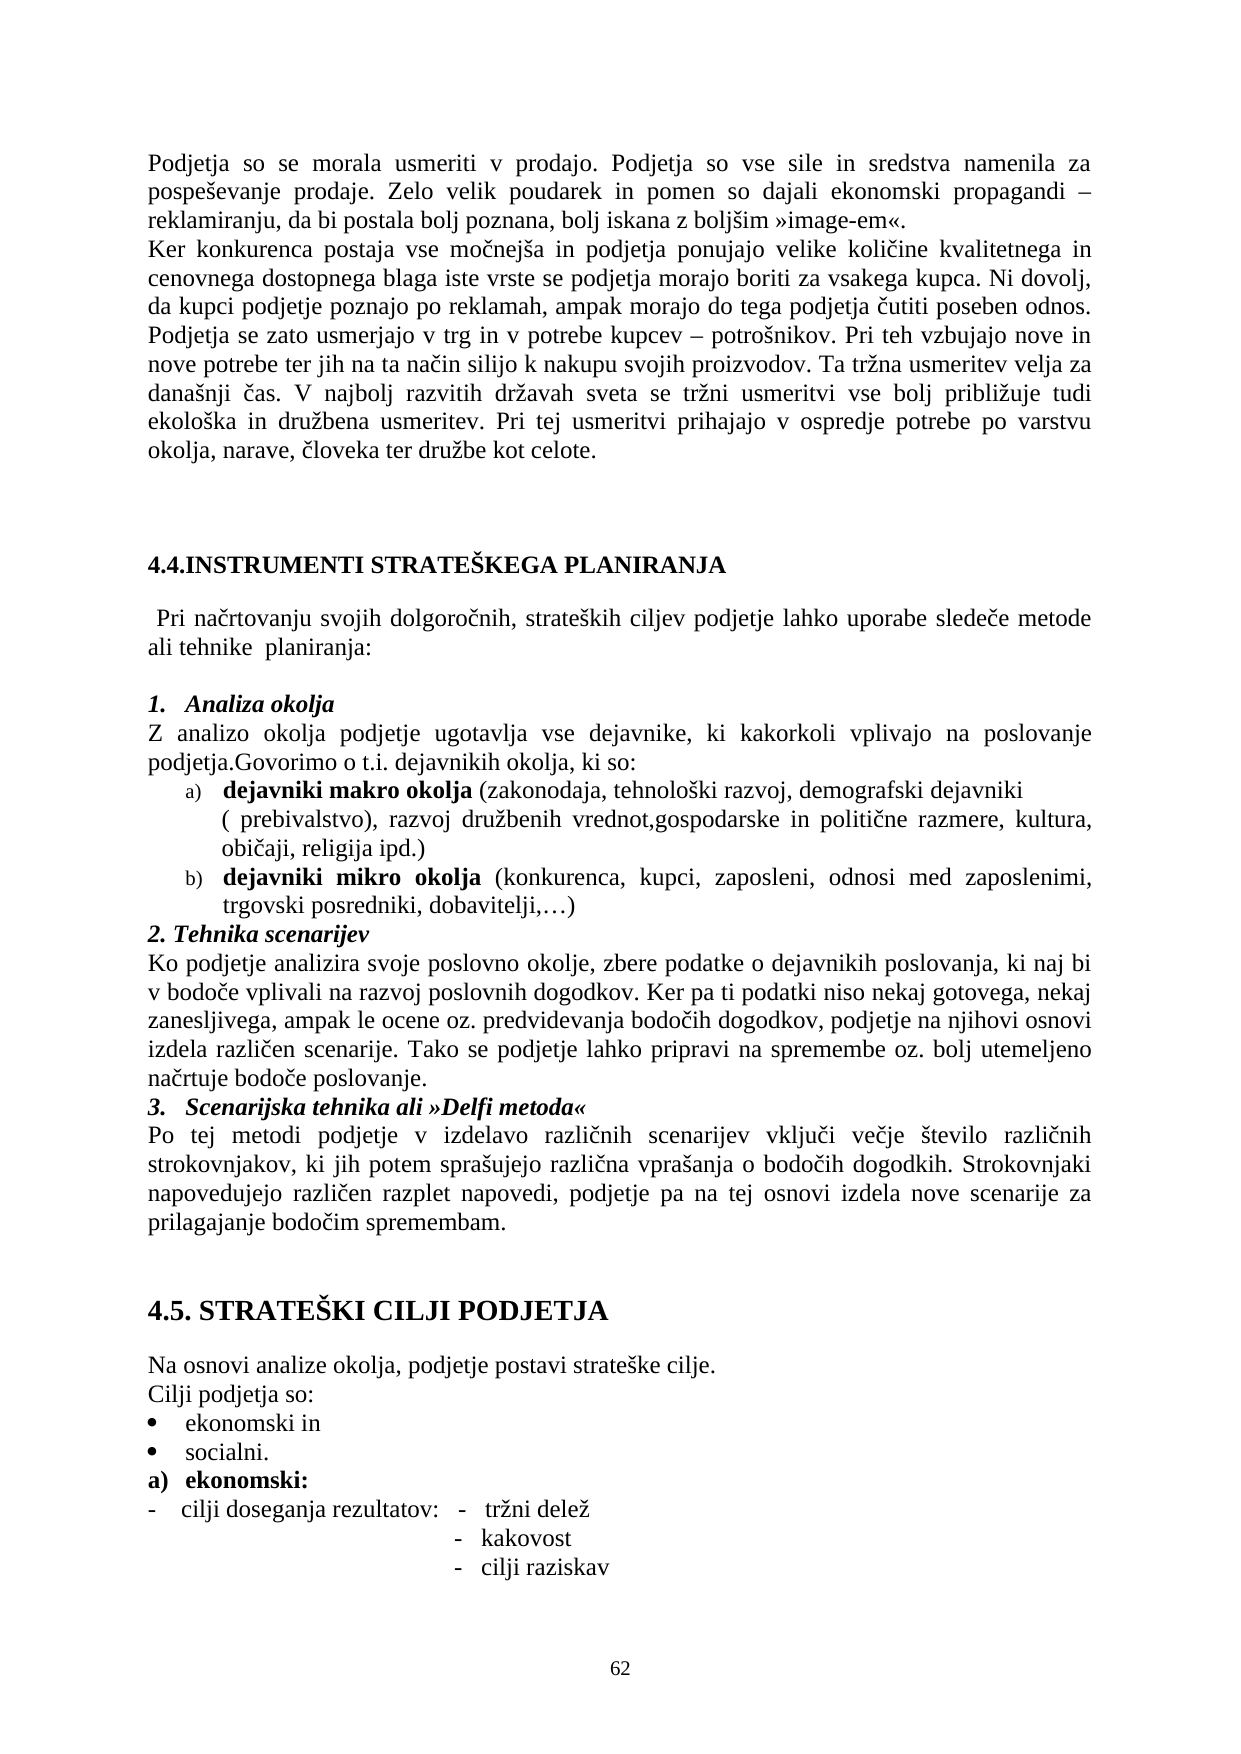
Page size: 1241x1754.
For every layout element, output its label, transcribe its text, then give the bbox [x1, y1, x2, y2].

text ( prebivalstvo), razvoj družbenih vrednot,gospodarske in politične razmere, kultura, običaji, religija ipd.) [221, 804, 1093, 862]
subtitle 4.4.INSTRUMENTI STRATEŠKEGA PLANIRANJA [148, 550, 1093, 579]
text - kakovost [148, 1523, 1093, 1552]
list Analiza okolja [148, 689, 1093, 718]
text Podjetja so se morala usmeriti v prodajo. Podjetja so vse sile in sredstva namenila za pospeševanje prodaje. Zelo velik poudarek in pomen so dajali ekonomski propagandi – reklamiranju, da bi postala bolj poznana, bolj iskana z boljšim »image-em«. [148, 148, 1093, 234]
text - cilji doseganja rezultatov: - tržni delež [148, 1494, 1093, 1523]
text Cilji podjetja so: [148, 1379, 1093, 1408]
text Z analizo okolja podjetje ugotavlja vse dejavnike, ki kakorkoli vplivajo na poslovanje podjetja.Govorimo o t.i. dejavnikih okolja, ki so: [148, 718, 1093, 775]
list socialni. [148, 1437, 1093, 1466]
text Po tej metodi podjetje v izdelavo različnih scenarijev vključi večje število različnih strokovnjakov, ki jih potem sprašujejo različna vprašanja o bodočih dogodkih. Strokovnjaki napovedujejo različen razplet napovedi, podjetje pa na tej osnovi izdela nove scenarije za prilagajanje bodočim spremembam. [148, 1120, 1093, 1235]
subtitle Pri načrtovanju svojih dolgoročnih, strateških ciljev podjetje lahko uporabe sledeče metode ali tehnike planiranja: [148, 603, 1093, 660]
list dejavniki makro okolja (zakonodaja, tehnološki razvoj, demografski dejavniki [185, 775, 1093, 804]
subtitle 4.5. STRATEŠKI CILJI PODJETJA [148, 1293, 1093, 1326]
text Ker konkurenca postaja vse močnejša in podjetja ponujajo velike količine kvalitetnega in cenovnega dostopnega blaga iste vrste se podjetja morajo boriti za vsakega kupca. Ni dovolj, da kupci podjetje poznajo po reklamah, ampak morajo do tega podjetja čutiti poseben odnos. Podjetja se zato usmerjajo v trg in v potrebe kupcev – potrošnikov. Pri teh vzbujajo nove in nove potrebe ter jih na ta način silijo k nakupu svojih proizvodov. Ta tržna usmeritev velja za današnji čas. V najbolj razvitih državah sveta se tržni usmeritvi vse bolj približuje tudi ekološka in družbena usmeritev. Pri tej usmeritvi prihajajo v ospredje potrebe po varstvu okolja, narave, človeka ter družbe kot celote. [148, 234, 1093, 464]
list ekonomski in [148, 1408, 1093, 1437]
list Scenarijska tehnika ali »Delfi metoda« [148, 1092, 1093, 1120]
text Na osnovi analize okolja, podjetje postavi strateške cilje. [148, 1351, 1093, 1379]
text - cilji raziskav [148, 1552, 1093, 1581]
list dejavniki mikro okolja (konkurenca, kupci, zaposleni, odnosi med zaposlenimi, trgovski posredniki, dobavitelji,…) [185, 862, 1093, 919]
list ekonomski: [148, 1466, 1093, 1494]
text Ko podjetje analizira svoje poslovno okolje, zbere podatke o dejavnikih poslovanja, ki naj bi v bodoče vplivali na razvoj poslovnih dogodkov. Ker pa ti podatki niso nekaj gotovega, nekaj zanesljivega, ampak le ocene oz. predvidevanja bodočih dogodkov, podjetje na njihovi osnovi izdela različen scenarije. Tako se podjetje lahko pripravi na spremembe oz. bolj utemeljeno načrtuje bodoče poslovanje. [148, 948, 1093, 1092]
text 2. Tehnika scenarijev [148, 919, 1093, 948]
